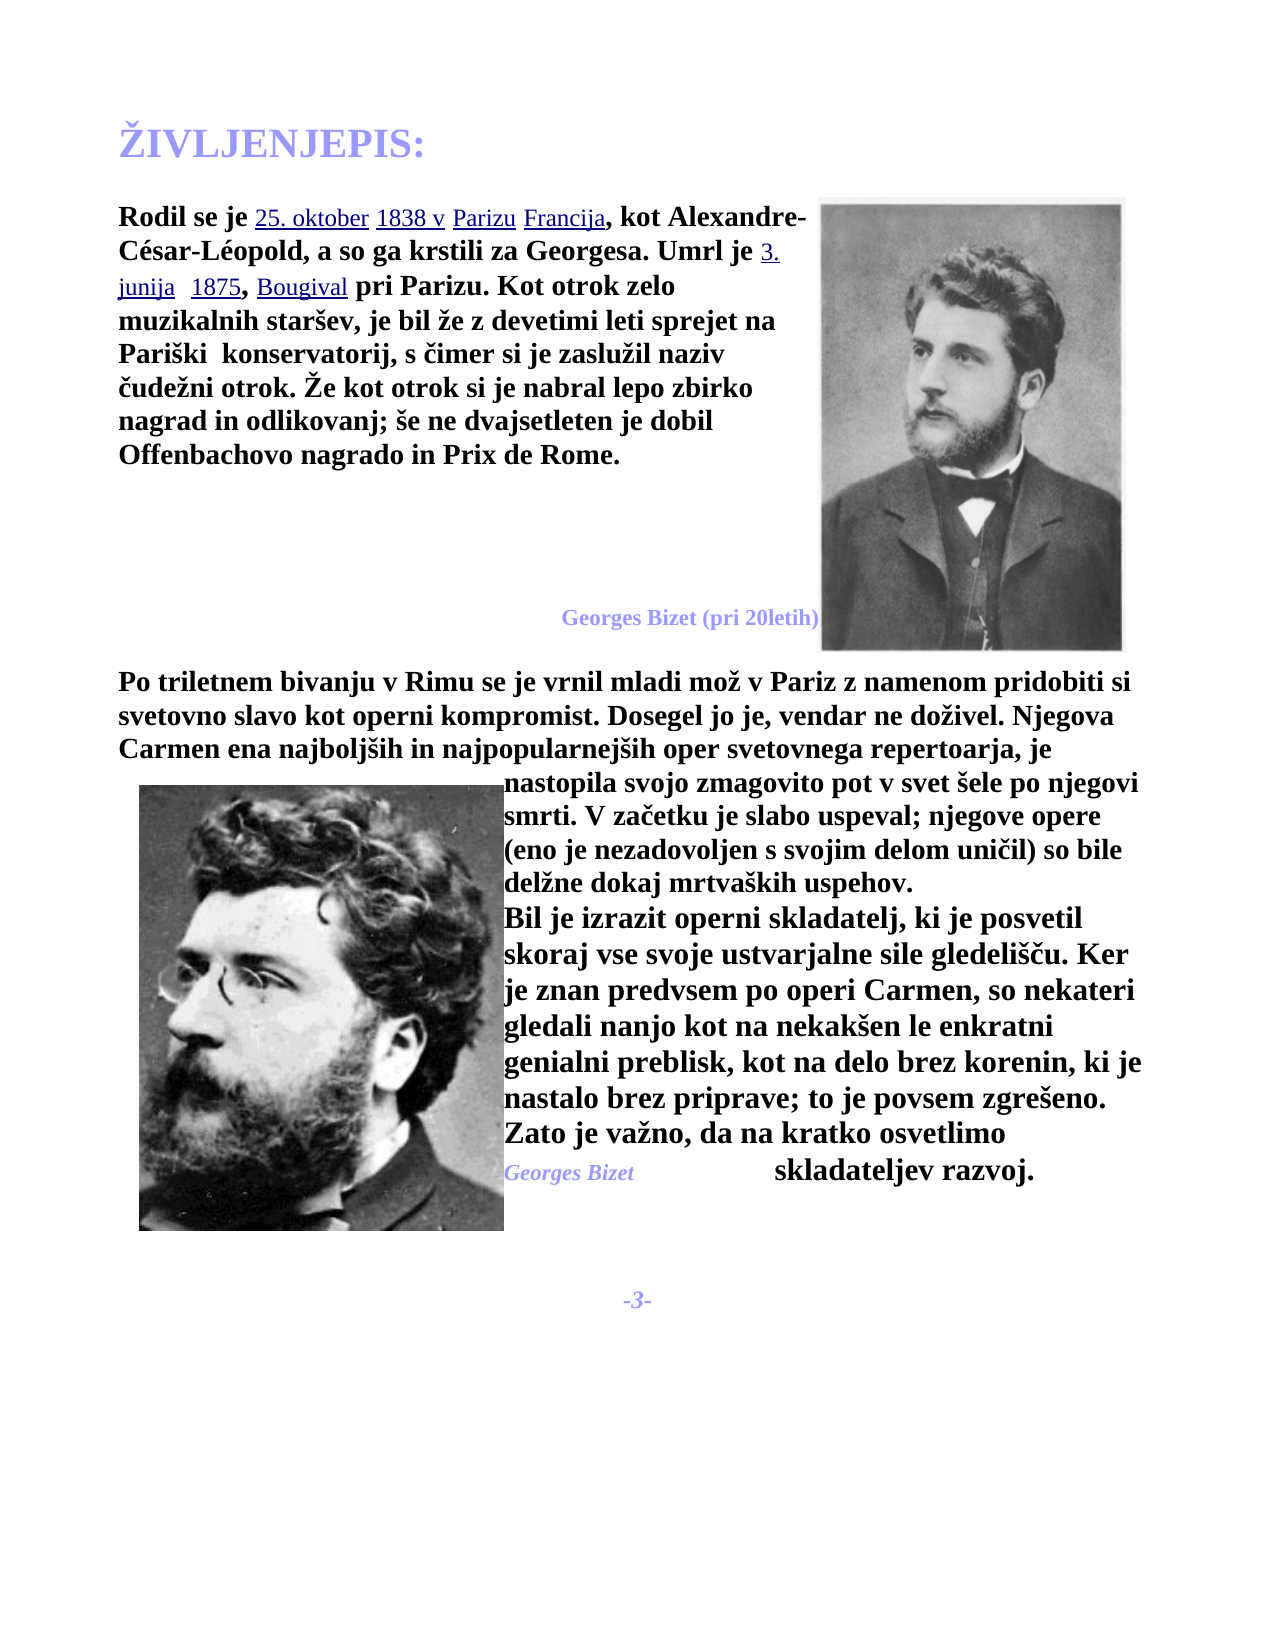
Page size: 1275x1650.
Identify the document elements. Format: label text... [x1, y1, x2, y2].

text Rodil se je 25. oktober 1838 v Parizu Francija, kot Alexandre-César-Léopold, a so ga krstili za Georgesa. Umrl je 3. junija 1875, Bougival pri Parizu. Kot otrok zelo muzikalnih staršev, je bil že z devetimi leti sprejet na Pariški konservatorij, s čimer si je zaslužil naziv čudežni otrok. Že kot otrok si je nabral lepo zbirko nagrad in odlikovanj; še ne dvajsetleten je dobil Offenbachovo nagrado in Prix de Rome. [118, 199, 818, 470]
text [118, 1151, 139, 1187]
text -3- [118, 1285, 1157, 1314]
text Georges Bizet (pri 20letih) [118, 604, 818, 631]
text Bil je izrazit operni skladatelj, ki je posvetil skoraj vse svoje ustvarjalne sile gledelišču. Ker je znan predvsem po operi Carmen, so nekateri gledali nanjo kot na nekakšen le enkratni genialni preblisk, kot na delo brez korenin, ki je nastalo brez priprave; to je povsem zgrešeno. Zato je važno, da na kratko osvetlimo [504, 899, 1157, 1151]
text [1126, 199, 1157, 470]
picture [818, 197, 1126, 653]
text [1126, 604, 1157, 631]
picture [139, 785, 504, 1231]
text Georges Bizet skladateljev razvoj. [504, 1151, 1157, 1187]
text Po triletnem bivanju v Rimu se je vrnil mladi mož v Pariz z namenom pridobiti si svetovno slavo kot operni kompromist. Dosegel jo je, vendar ne doživel. Njegova Carmen ena najboljših in najpopularnejših oper svetovnega repertoarja, je nastopila svojo zmagovito pot v svet šele po njegovi smrti. V začetku je slabo uspeval; njegove opere (eno je nezadovoljen s svojim delom uničil) so bile delžne dokaj mrtvaških uspehov. [118, 664, 1157, 899]
text ŽIVLJENJEPIS: [118, 118, 1157, 166]
